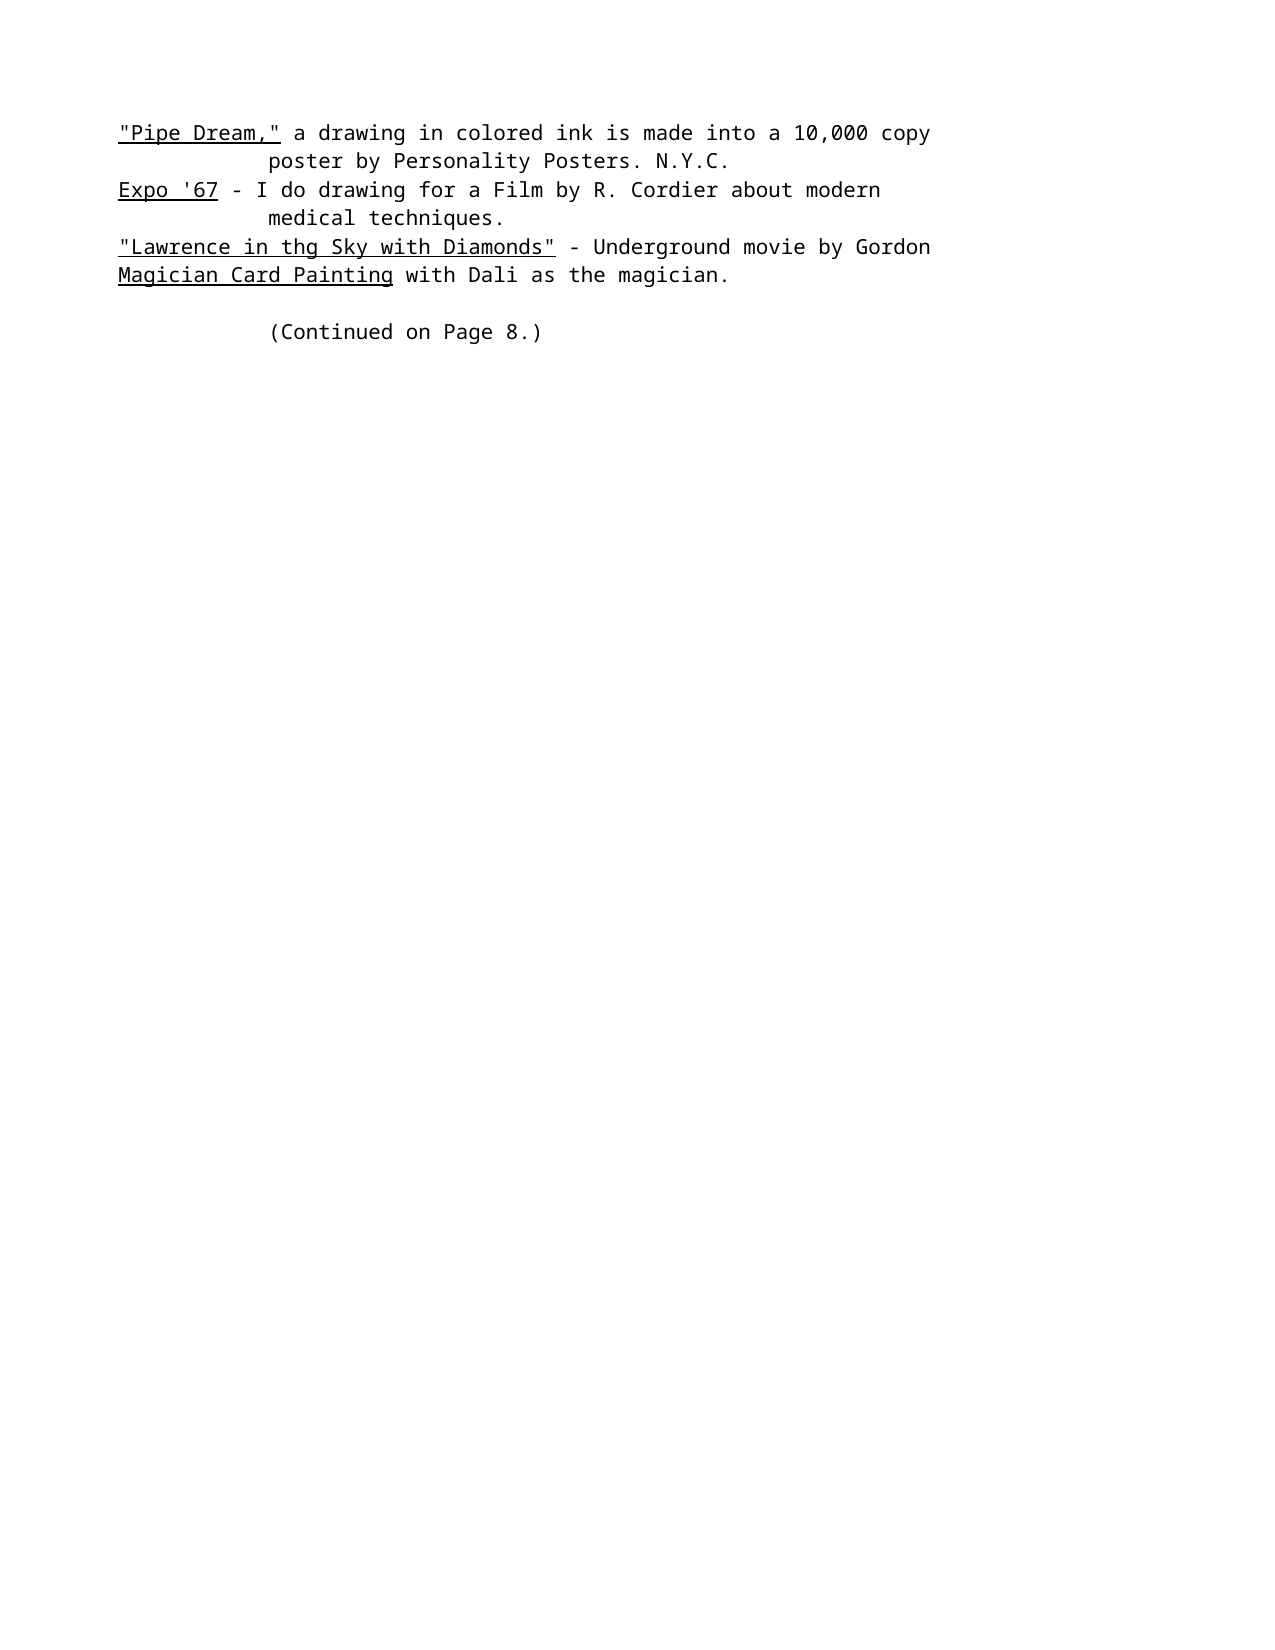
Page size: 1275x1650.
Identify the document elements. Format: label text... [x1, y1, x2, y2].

text Expo '67 - I do drawing for a Film by R. Cordier about modern [118, 175, 1157, 203]
text poster by Personality Posters. N.Y.C. [268, 147, 1157, 175]
text medical techniques. [268, 203, 1157, 232]
text Magician Card Painting with Dali as the magician. [118, 260, 1157, 289]
text (Continued on Page 8.) [118, 317, 1157, 346]
text "Lawrence in thg Sky with Diamonds" - Underground movie by Gordon [118, 232, 1157, 260]
text "Pipe Dream," a drawing in colored ink is made into a 10,000 copy [118, 118, 1157, 147]
